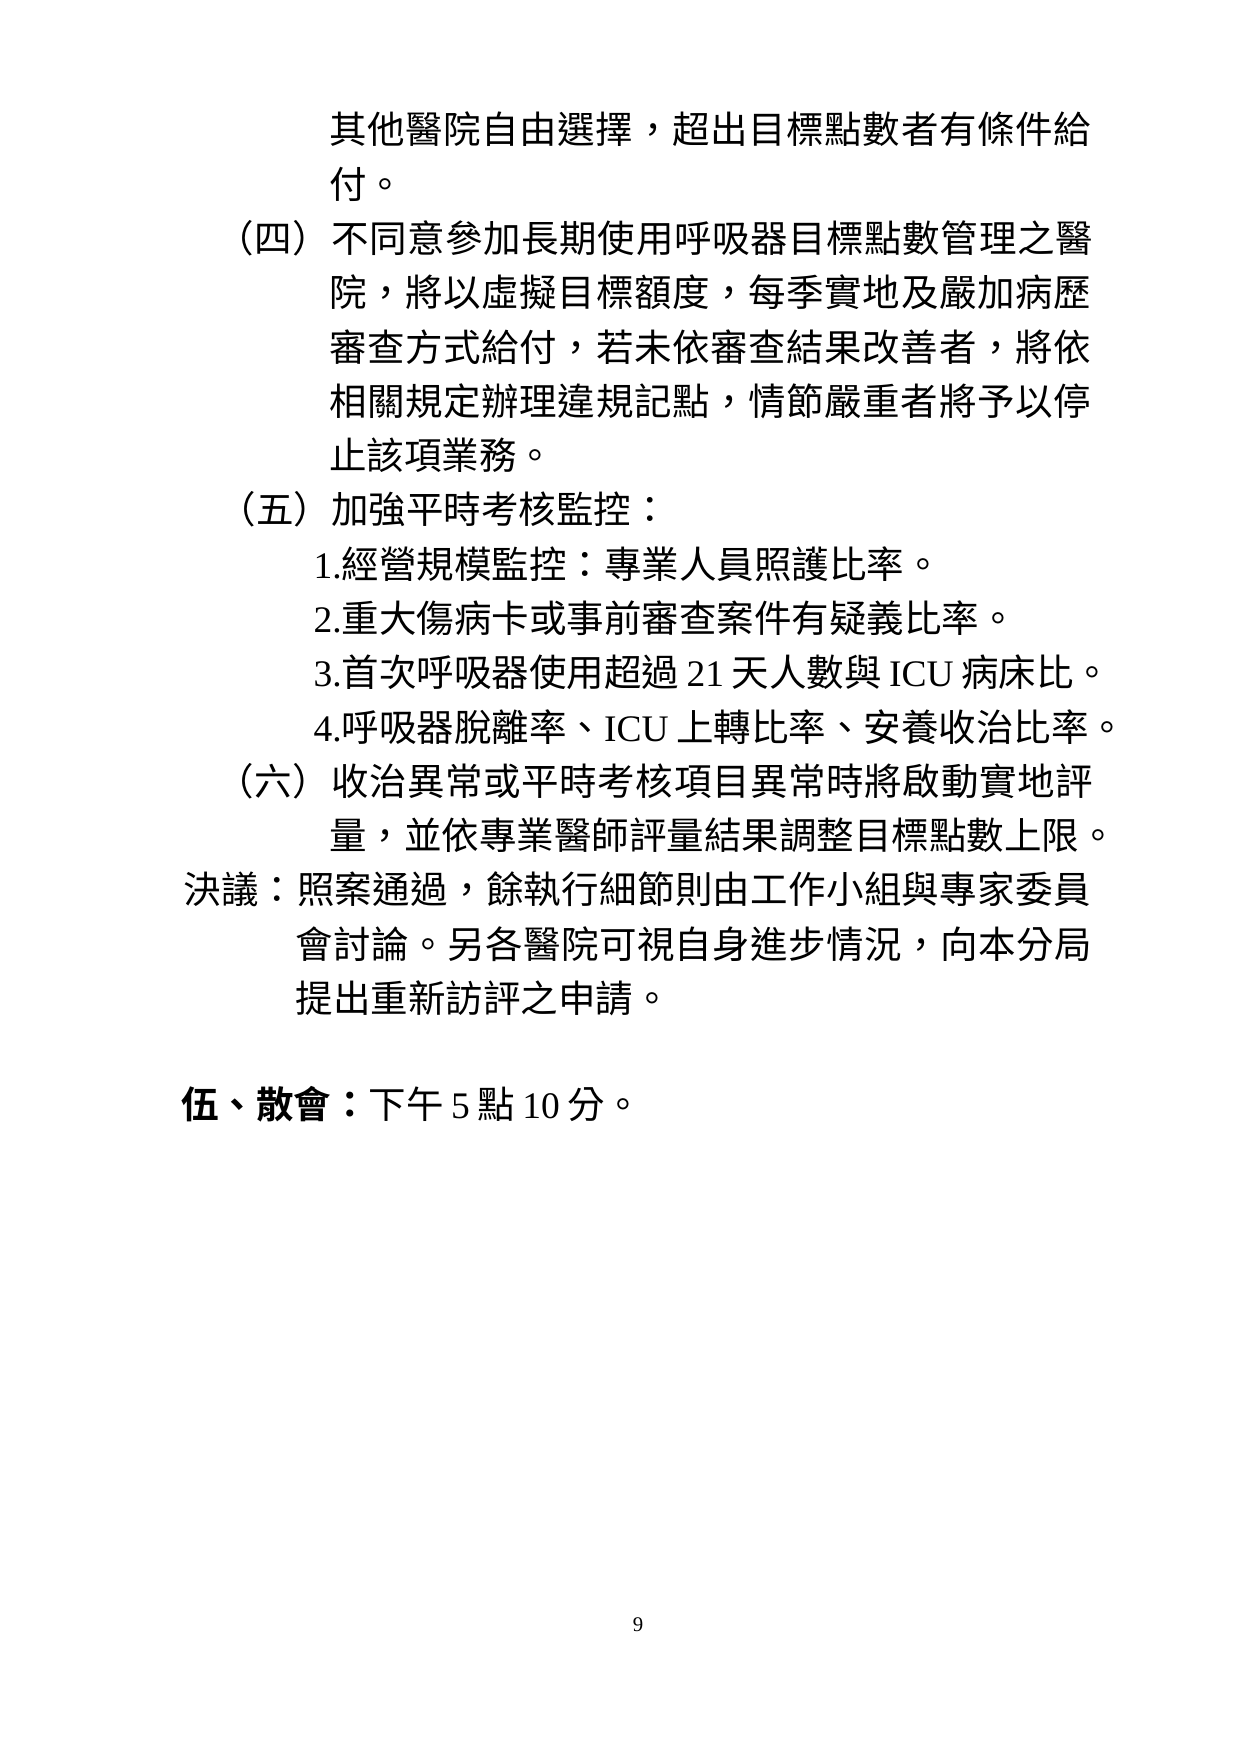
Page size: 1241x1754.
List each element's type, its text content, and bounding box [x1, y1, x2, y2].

text 伍、散會：下午5點10分。 [181, 1075, 1092, 1129]
text （六）收治異常或平時考核項目異常時將啟動實地評量，並依專業醫師評量結果調整目標點數上限。 [216, 752, 1092, 860]
text （五）加強平時考核監控： [181, 480, 1092, 534]
text 3.首次呼吸器使用超過21天人數與ICU病床比。 [201, 643, 1092, 697]
text 其他醫院自由選擇，超出目標點數者有條件給付。 [216, 100, 1092, 209]
text （四）不同意參加長期使用呼吸器目標點數管理之醫院，將以虛擬目標額度，每季實地及嚴加病歷審查方式給付，若未依審查結果改善者，將依相關規定辦理違規記點，情節嚴重者將予以停止該項業務。 [216, 209, 1092, 480]
text 2.重大傷病卡或事前審查案件有疑義比率。 [201, 589, 1092, 643]
text 4.呼吸器脫離率、ICU上轉比率、安養收治比率。 [201, 697, 1092, 752]
text 決議：照案通過，餘執行細節則由工作小組與專家委員會討論。另各醫院可視自身進步情況，向本分局提出重新訪評之申請。 [183, 860, 1092, 1023]
text 1.經營規模監控：專業人員照護比率。 [201, 534, 1092, 589]
